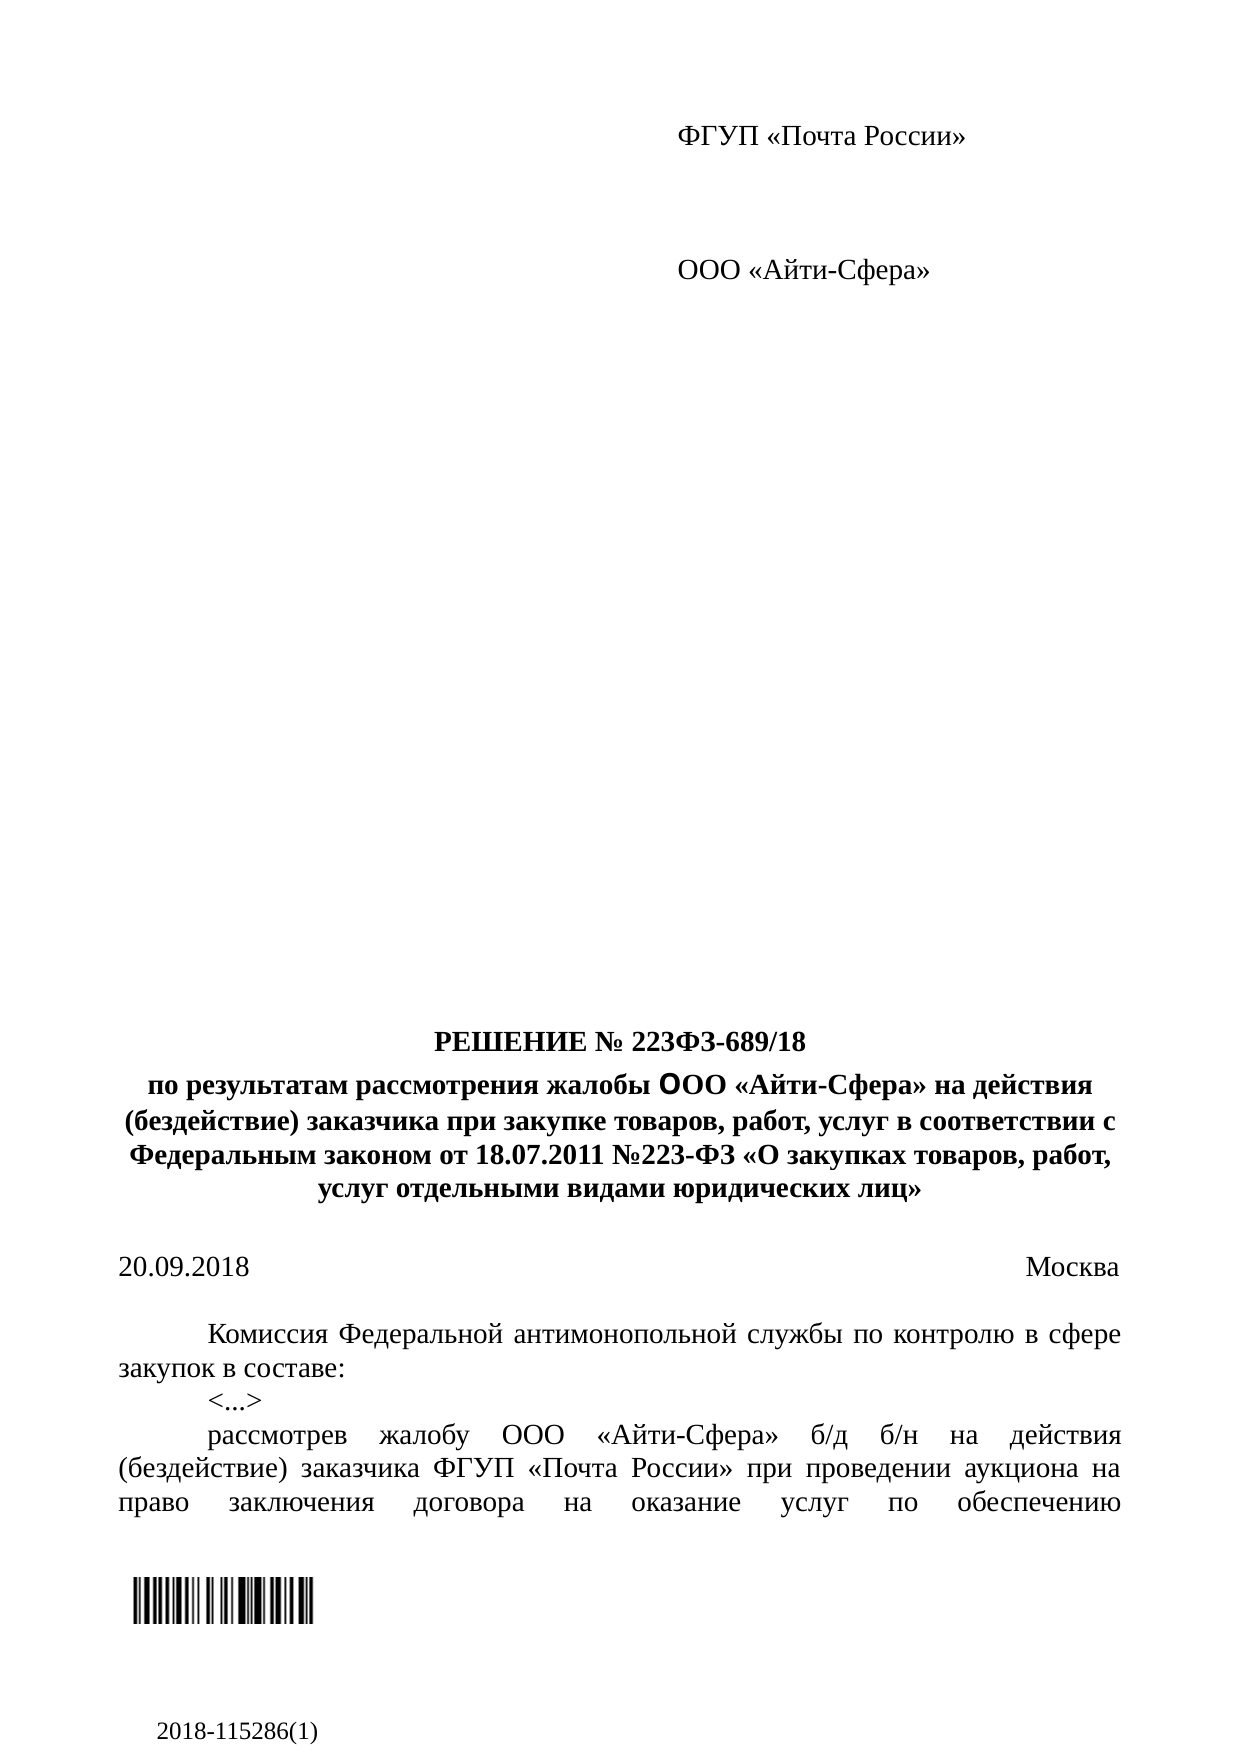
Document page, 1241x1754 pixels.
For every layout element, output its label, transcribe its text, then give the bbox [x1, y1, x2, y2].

text рассмотрев жалобу ООО «Айти-Сфера» б/д б/н на действия (бездействие) заказчика ФГУП «Почта России» при проведении аукциона на право заключения договора на оказание услуг по обеспечению [118, 1417, 1122, 1518]
picture [118, 1577, 331, 1624]
text 20.09.2018 Москва [118, 1249, 1122, 1283]
text Комиссия Федеральной антимонопольной службы по контролю в сфере закупок в составе: [118, 1316, 1122, 1383]
text ФГУП «Почта России» [677, 118, 1122, 152]
text РЕШЕНИЕ № 223ФЗ-689/18 [118, 1024, 1122, 1058]
text <...> [118, 1383, 1122, 1417]
text ООО «Айти-Сфера» [677, 252, 1122, 286]
text по результатам рассмотрения жалобы ООО «Айти-Сфера» на действия (бездействие) заказчика при закупке товаров, работ, услуг в соответствии с Федеральным законом от 18.07.2011 №223-ФЗ «О закупках товаров, работ, услуг отдельными видами юридических лиц» [118, 1063, 1122, 1204]
